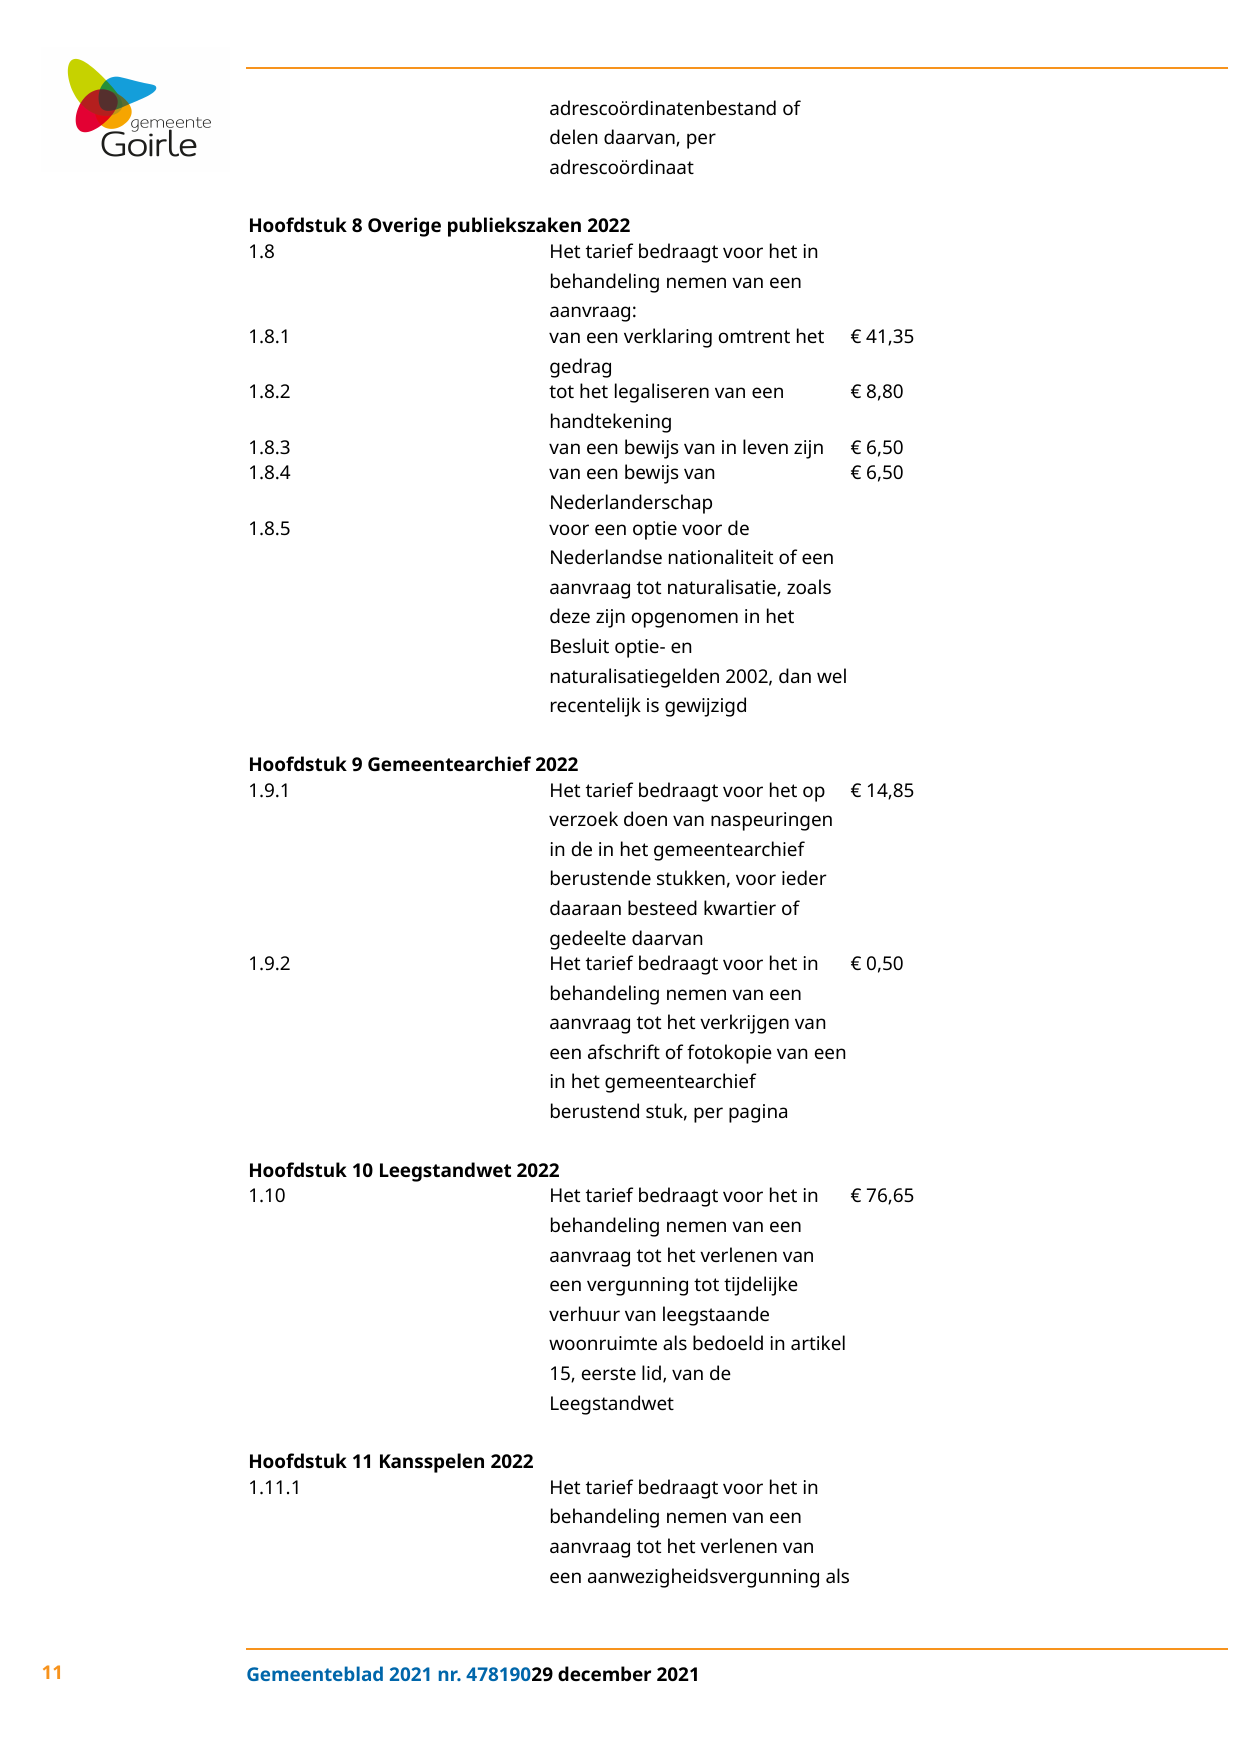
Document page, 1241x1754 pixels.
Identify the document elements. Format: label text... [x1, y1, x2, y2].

table_header Hoofdstuk 10 Leegstandwet 2022 [248, 1157, 1152, 1183]
table_cell € 6,50 [850, 434, 1152, 459]
table_cell [850, 515, 1152, 718]
table_cell € 14,85 [850, 777, 1152, 950]
table_cell [850, 1474, 1152, 1589]
table_cell Het tarief bedraagt voor het in behandeling nemen van een aanvraag tot het verlenen van een vergunning tot tijdelijke verhuur van leegstaande woonruimte als bedoeld in artikel 15, eerste lid, van de Leegstandwet [549, 1183, 850, 1416]
table_header Hoofdstuk 9 Gemeentearchief 2022 [248, 751, 1152, 777]
table_cell 1.8.4 [248, 460, 549, 515]
table_cell 1.11.1 [248, 1474, 549, 1589]
table_header Hoofdstuk 8 Overige publiekszaken 2022 [248, 213, 1152, 238]
table_cell 1.9.2 [248, 950, 549, 1124]
table_cell [248, 95, 549, 180]
table_cell € 8,80 [850, 379, 1152, 434]
table_cell € 6,50 [850, 460, 1152, 515]
table_cell van een verklaring omtrent het gedrag [549, 323, 850, 378]
table_cell € 76,65 [850, 1183, 1152, 1416]
table_cell adrescoördinatenbestand of delen daarvan, per adrescoördinaat [549, 95, 850, 180]
table_cell € 41,35 [850, 323, 1152, 378]
table_cell 1.8 [248, 238, 549, 323]
table_cell tot het legaliseren van een handtekening [549, 379, 850, 434]
table_cell 1.9.1 [248, 777, 549, 950]
table_cell van een bewijs van in leven zijn [549, 434, 850, 459]
table_cell voor een optie voor de Nederlandse nationaliteit of een aanvraag tot naturalisatie, zoals deze zijn opgenomen in het Besluit optie- en naturalisatiegelden 2002, dan wel recentelijk is gewijzigd [549, 515, 850, 718]
table_header Hoofdstuk 11 Kansspelen 2022 [248, 1449, 1152, 1474]
table_cell € 0,50 [850, 950, 1152, 1124]
table_cell 1.8.2 [248, 379, 549, 434]
table_cell Het tarief bedraagt voor het op verzoek doen van naspeuringen in de in het gemeentearchief berustende stukken, voor ieder daaraan besteed kwartier of gedeelte daarvan [549, 777, 850, 950]
table_cell [850, 95, 1152, 180]
table_cell 1.8.3 [248, 434, 549, 459]
table_cell [850, 238, 1152, 323]
table_cell Het tarief bedraagt voor het in behandeling nemen van een aanvraag tot het verlenen van een aanwezigheidsvergunning als [549, 1474, 850, 1589]
table_cell 1.8.1 [248, 323, 549, 378]
table_cell 1.8.5 [248, 515, 549, 718]
picture [41, 47, 231, 172]
table_cell Het tarief bedraagt voor het in behandeling nemen van een aanvraag: [549, 238, 850, 323]
table_cell 1.10 [248, 1183, 549, 1416]
table_cell Het tarief bedraagt voor het in behandeling nemen van een aanvraag tot het verkrijgen van een afschrift of fotokopie van een in het gemeentearchief berustend stuk, per pagina [549, 950, 850, 1124]
table_cell van een bewijs van Nederlanderschap [549, 460, 850, 515]
